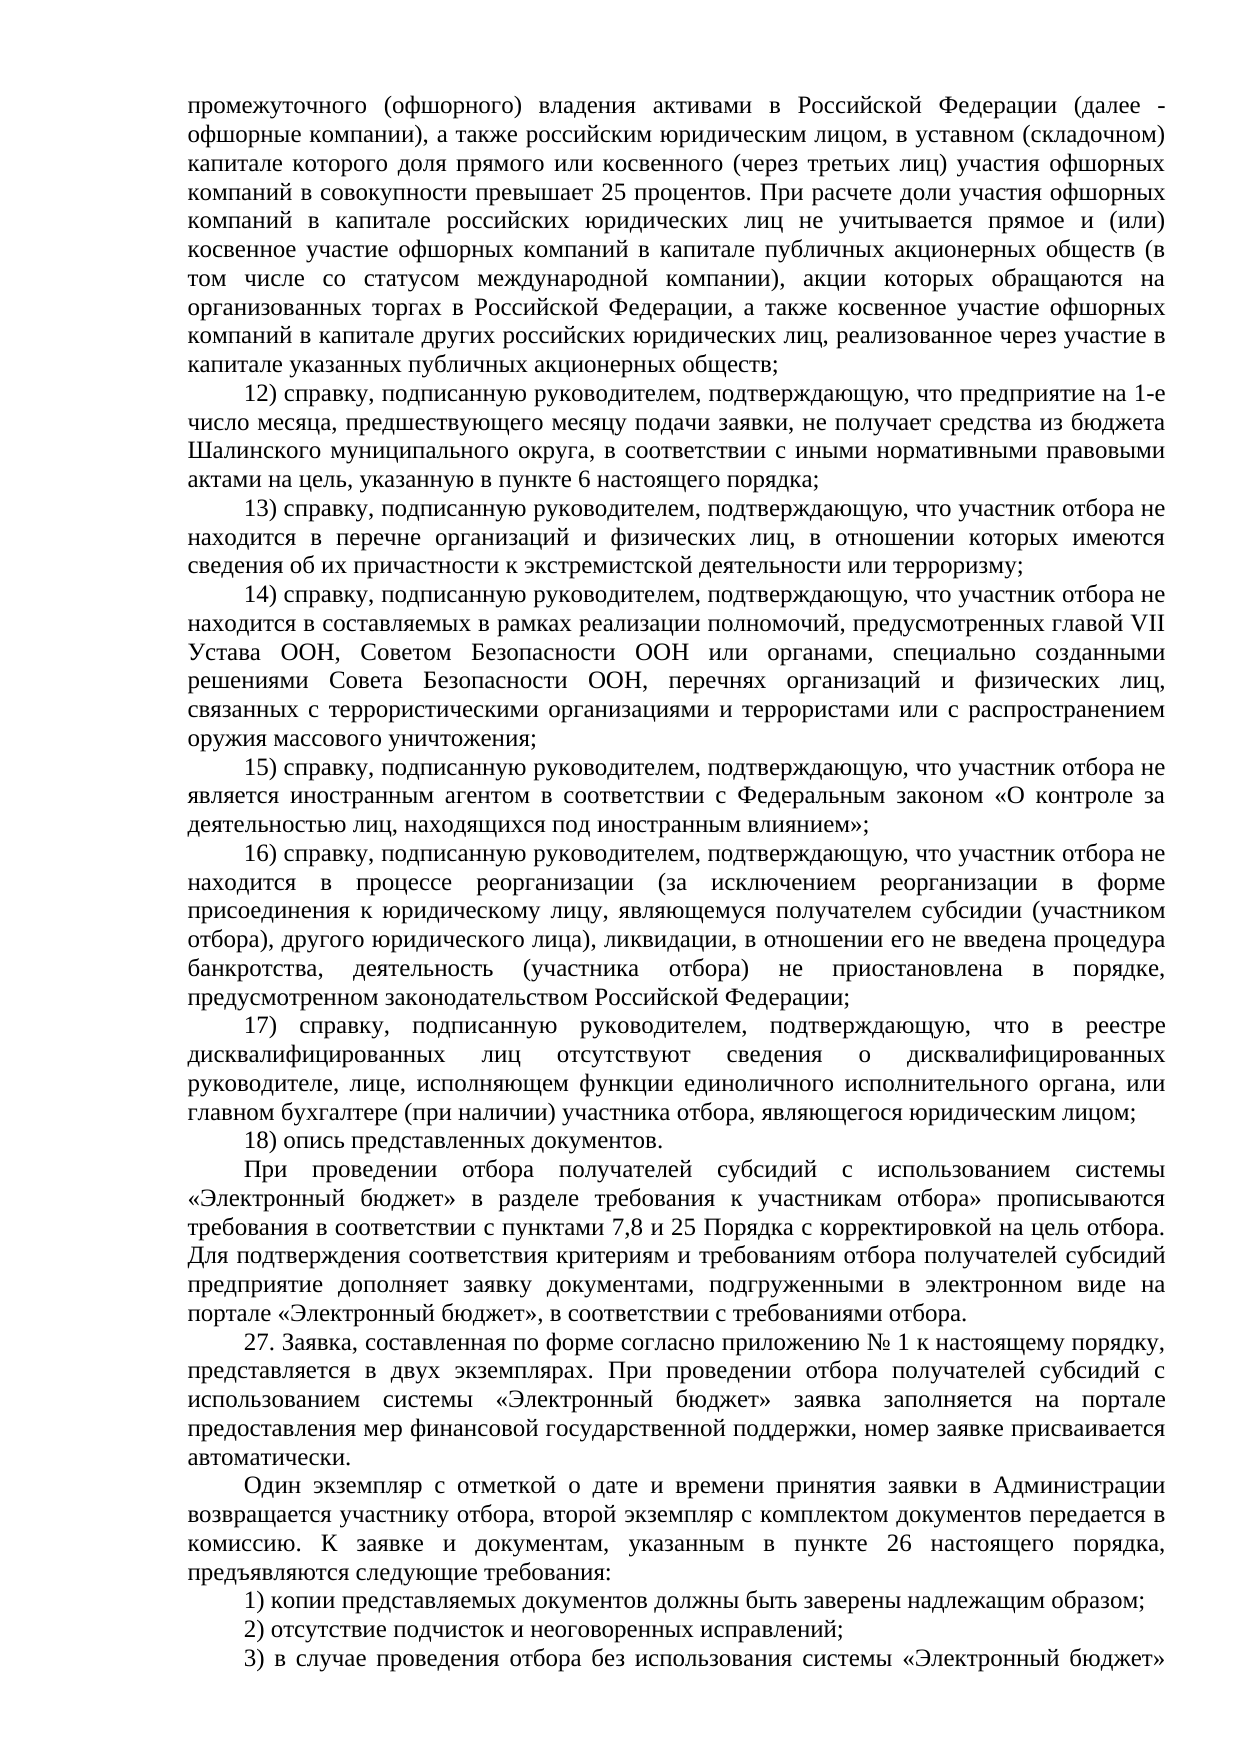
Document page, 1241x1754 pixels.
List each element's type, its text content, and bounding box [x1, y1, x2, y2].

text 17) справку, подписанную руководителем, подтверждающую, что в реестре дисквалифицированных лиц отсутствуют сведения о дисквалифицированных руководителе, лице, исполняющем функции единоличного исполнительного органа, или главном бухгалтере (при наличии) участника отбора, являющегося юридическим лицом; [187, 1011, 1166, 1126]
text 1) копии представляемых документов должны быть заверены надлежащим образом; [187, 1586, 1166, 1614]
text 2) отсутствие подчисток и неоговоренных исправлений; [187, 1614, 1166, 1643]
text 16) справку, подписанную руководителем, подтверждающую, что участник отбора не находится в процессе реорганизации (за исключением реорганизации в форме присоединения к юридическому лицу, являющемуся получателем субсидии (участником отбора), другого юридического лица), ликвидации, в отношении его не введена процедура банкротства, деятельность (участника отбора) не приостановлена в порядке, предусмотренном законодательством Российской Федерации; [187, 838, 1166, 1011]
text 27. Заявка, составленная по форме согласно приложению № 1 к настоящему порядку, представляется в двух экземплярах. При проведении отбора получателей субсидий с использованием системы «Электронный бюджет» заявка заполняется на портале предоставления мер финансовой государственной поддержки, номер заявке присваивается автоматически. [187, 1327, 1166, 1471]
text 13) справку, подписанную руководителем, подтверждающую, что участник отбора не находится в перечне организаций и физических лиц, в отношении которых имеются сведения об их причастности к экстремистской деятельности или терроризму; [187, 493, 1166, 579]
text Один экземпляр с отметкой о дате и времени принятия заявки в Администрации возвращается участнику отбора, второй экземпляр с комплектом документов передается в комиссию. К заявке и документам, указанным в пункте 26 настоящего порядка, предъявляются следующие требования: [187, 1471, 1166, 1586]
text 12) справку, подписанную руководителем, подтверждающую, что предприятие на 1-е число месяца, предшествующего месяцу подачи заявки, не получает средства из бюджета Шалинского муниципального округа, в соответствии с иными нормативными правовыми актами на цель, указанную в пункте 6 настоящего порядка; [187, 378, 1166, 493]
text При проведении отбора получателей субсидий с использованием системы «Электронный бюджет» в разделе требования к участникам отбора» прописываются требования в соответствии с пунктами 7,8 и 25 Порядка с корректировкой на цель отбора. Для подтверждения соответствия критериям и требованиям отбора получателей субсидий предприятие дополняет заявку документами, подгруженными в электронном виде на портале «Электронный бюджет», в соответствии с требованиями отбора. [187, 1154, 1166, 1327]
text 15) справку, подписанную руководителем, подтверждающую, что участник отбора не является иностранным агентом в соответствии с Федеральным законом «О контроле за деятельностью лиц, находящихся под иностранным влиянием»; [187, 752, 1166, 838]
text 3) в случае проведения отбора без использования системы «Электронный бюджет» [187, 1643, 1166, 1672]
text промежуточного (офшорного) владения активами в Российской Федерации (далее - офшорные компании), а также российским юридическим лицом, в уставном (складочном) капитале которого доля прямого или косвенного (через третьих лиц) участия офшорных компаний в совокупности превышает 25 процентов. При расчете доли участия офшорных компаний в капитале российских юридических лиц не учитывается прямое и (или) косвенное участие офшорных компаний в капитале публичных акционерных обществ (в том числе со статусом международной компании), акции которых обращаются на организованных торгах в Российской Федерации, а также косвенное участие офшорных компаний в капитале других российских юридических лиц, реализованное через участие в капитале указанных публичных акционерных обществ; [187, 91, 1166, 378]
text 14) справку, подписанную руководителем, подтверждающую, что участник отбора не находится в составляемых в рамках реализации полномочий, предусмотренных главой VII Устава ООН, Советом Безопасности ООН или органами, специально созданными решениями Совета Безопасности ООН, перечнях организаций и физических лиц, связанных с террористическими организациями и террористами или с распространением оружия массового уничтожения; [187, 579, 1166, 752]
text 18) опись представленных документов. [187, 1126, 1166, 1154]
